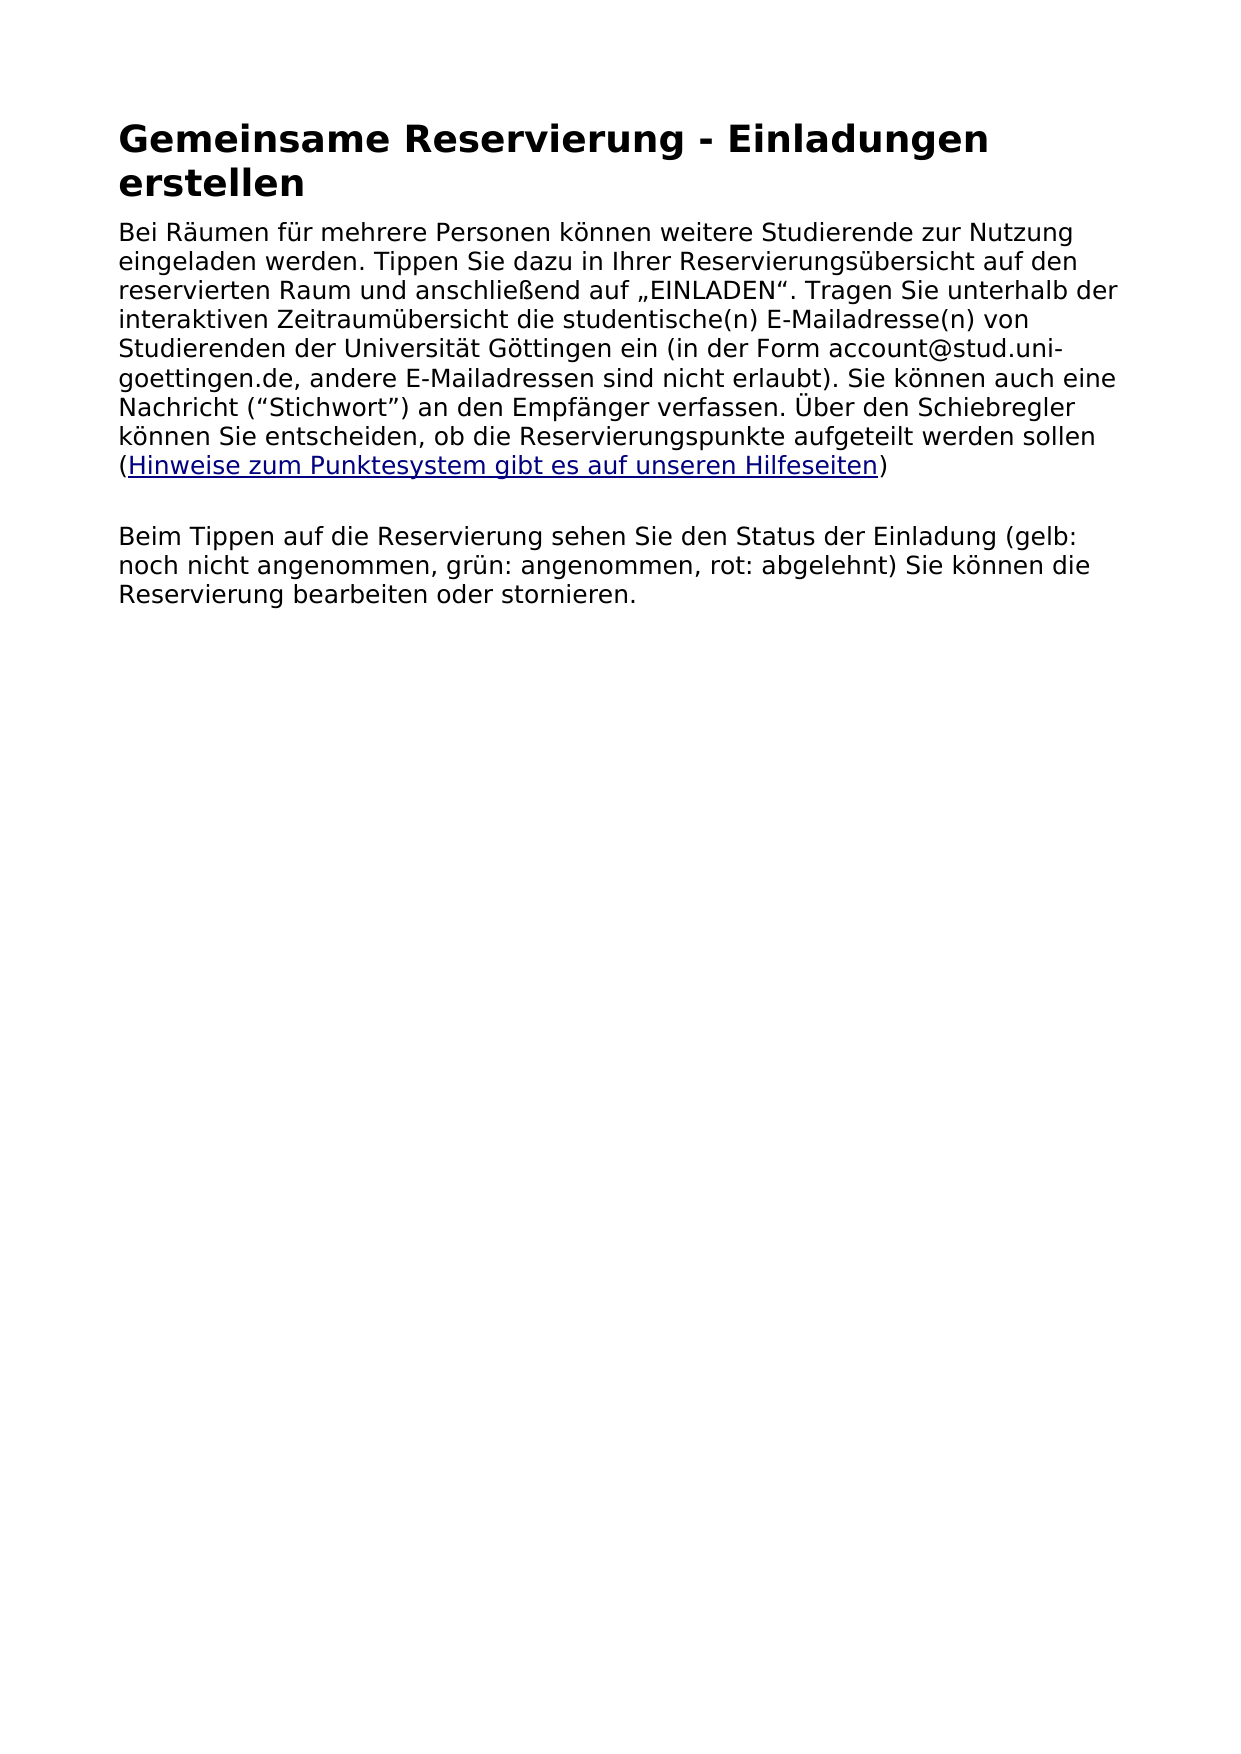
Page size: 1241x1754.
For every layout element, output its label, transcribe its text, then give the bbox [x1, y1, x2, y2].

text Bei Räumen für mehrere Personen können weitere Studierende zur Nutzung eingeladen werden. Tippen Sie dazu in Ihrer Reservierungsübersicht auf den reservierten Raum und anschließend auf „EINLADEN“. Tragen Sie unterhalb der interaktiven Zeitraumübersicht die studentische(n) E-Mailadresse(n) von Studierenden der Universität Göttingen ein (in der Form account@stud.uni-goettingen.de, andere E-Mailadressen sind nicht erlaubt). Sie können auch eine Nachricht (“Stichwort”) an den Empfänger verfassen. Über den Schiebregler können Sie entscheiden, ob die Reservierungspunkte aufgeteilt werden sollen (Hinweise zum Punktesystem gibt es auf unseren Hilfeseiten) [118, 218, 1122, 509]
subtitle Gemeinsame Reservierung - Einladungen erstellen [118, 118, 1122, 205]
text Beim Tippen auf die Reservierung sehen Sie den Status der Einladung (gelb: noch nicht angenommen, grün: angenommen, rot: abgelehnt) Sie können die Reservierung bearbeiten oder stornieren. [118, 522, 1122, 639]
